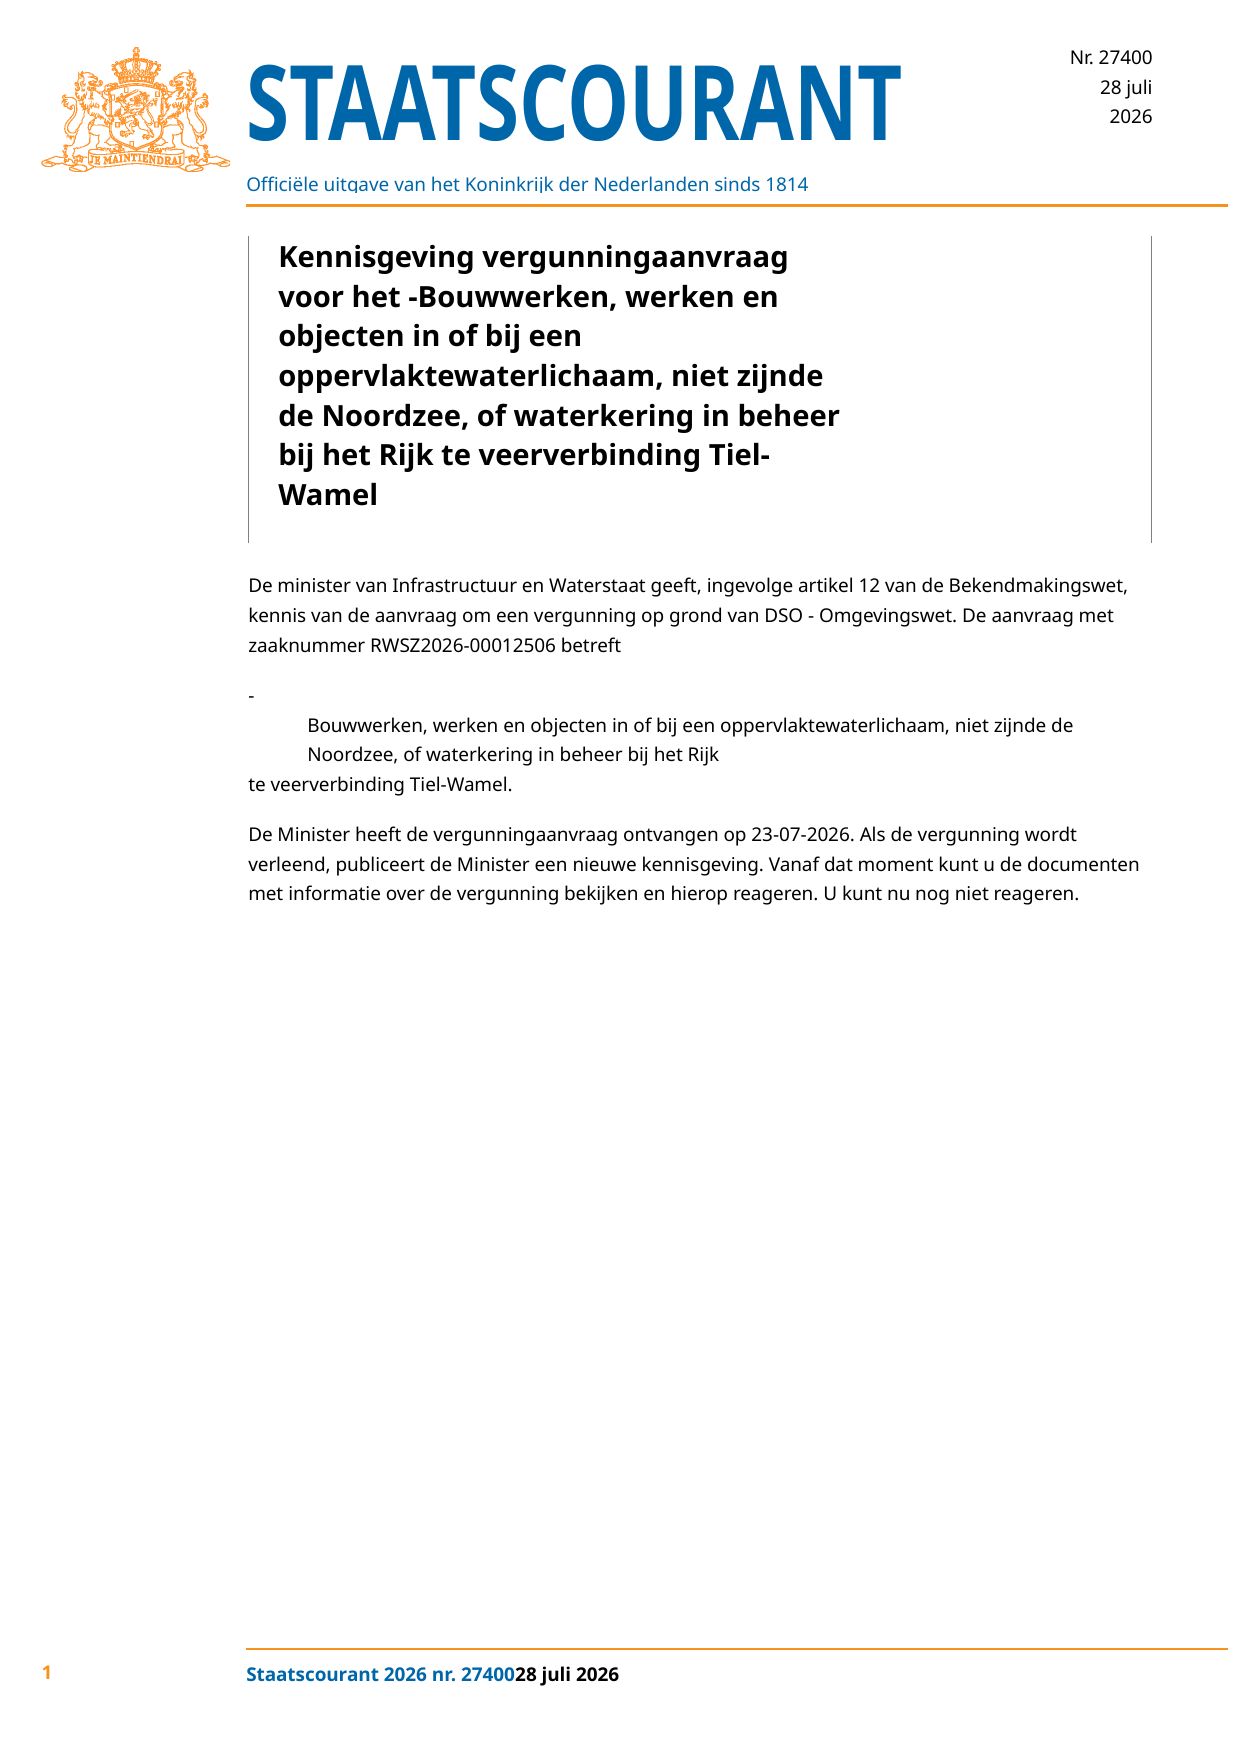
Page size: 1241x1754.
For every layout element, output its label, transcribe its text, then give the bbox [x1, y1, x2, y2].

table_header [850, 236, 912, 413]
list Bouwwerken, werken en objecten in of bij een oppervlaktewaterlichaam, niet zijnde de Noordzee, of waterkering in beheer bij het Rijk [248, 712, 1152, 767]
table_header [1090, 236, 1151, 413]
picture [41, 47, 231, 172]
text te veerverbinding Tiel-Wamel. [248, 771, 1152, 797]
text De Minister heeft de vergunningaanvraag ontvangen op 23-07-2026. Als de vergunning wordt verleend, publiceert de Minister een nieuwe kennisgeving. Vanaf dat moment kunt u de documenten met informatie over de vergunning bekijken en hierop reageren. U kunt nu nog niet reageren. [248, 821, 1152, 906]
table_header [850, 414, 1151, 543]
picture [912, 236, 1090, 414]
text De minister van Infrastructuur en Waterstaat geeft, ingevolge artikel 12 van de Bekendmakingswet, kennis van de aanvraag om een vergunning op grond van DSO - Omgevingswet. De aanvraag met zaaknummer RWSZ2026-00012506 betreft [248, 573, 1152, 658]
table_header Kennisgeving vergunningaanvraag voor het -Bouwwerken, werken en objecten in of bij een oppervlaktewaterlichaam, niet zijnde de Noordzee, of waterkering in beheer bij het Rijk te veerverbinding Tiel-Wamel [249, 236, 850, 543]
